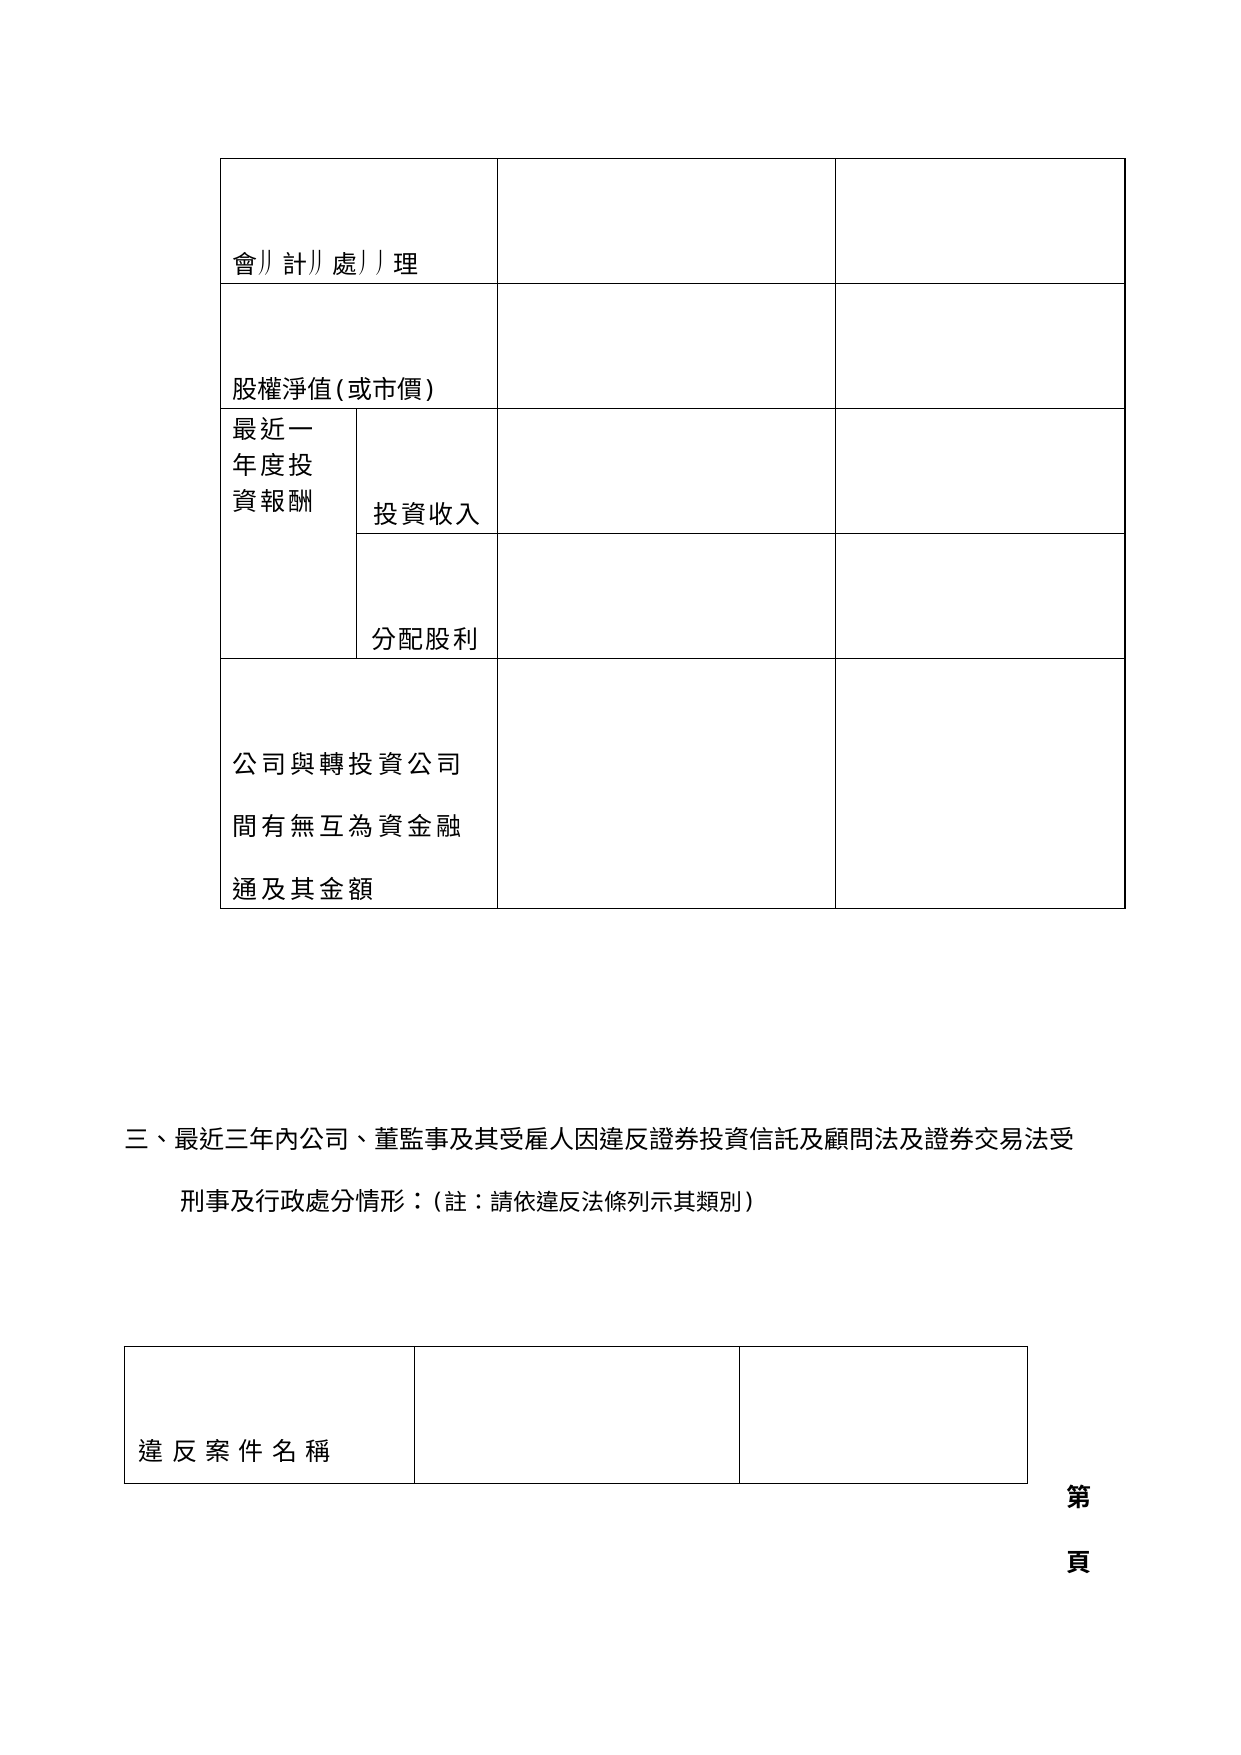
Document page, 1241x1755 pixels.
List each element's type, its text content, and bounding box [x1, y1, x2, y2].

table_cell [498, 659, 835, 908]
table_cell [498, 409, 835, 533]
table_cell 會 計 處  理 [221, 159, 497, 283]
table_header [1052, 1470, 1101, 1627]
table_cell 投資收入 [357, 409, 497, 533]
table_cell 最近一 年度投 資報酬 [221, 409, 356, 658]
table_cell [836, 284, 1124, 408]
table_cell [498, 534, 835, 658]
table_cell [498, 284, 835, 408]
text 刑事及行政處分情形：(註：請依違反法條列示其類別) [174, 1158, 1128, 1221]
table_header [415, 1347, 739, 1483]
table_cell [836, 659, 1124, 908]
table_cell 分配股利 [357, 534, 497, 658]
table_header [740, 1347, 1027, 1483]
table_cell 公司與轉投資公司間有無互為資金融通及其金額 [221, 659, 497, 908]
text 三、最近三年內公司、董監事及其受雇人因違反證券投資信託及顧問法及證券交易法受 [124, 1096, 1128, 1158]
table_cell [836, 409, 1124, 533]
table_cell [836, 159, 1124, 283]
table_cell [836, 534, 1124, 658]
table_header 違反案件名稱 [125, 1347, 414, 1483]
table_cell [498, 159, 835, 283]
table_cell 股權淨值(或市價) [221, 284, 497, 408]
